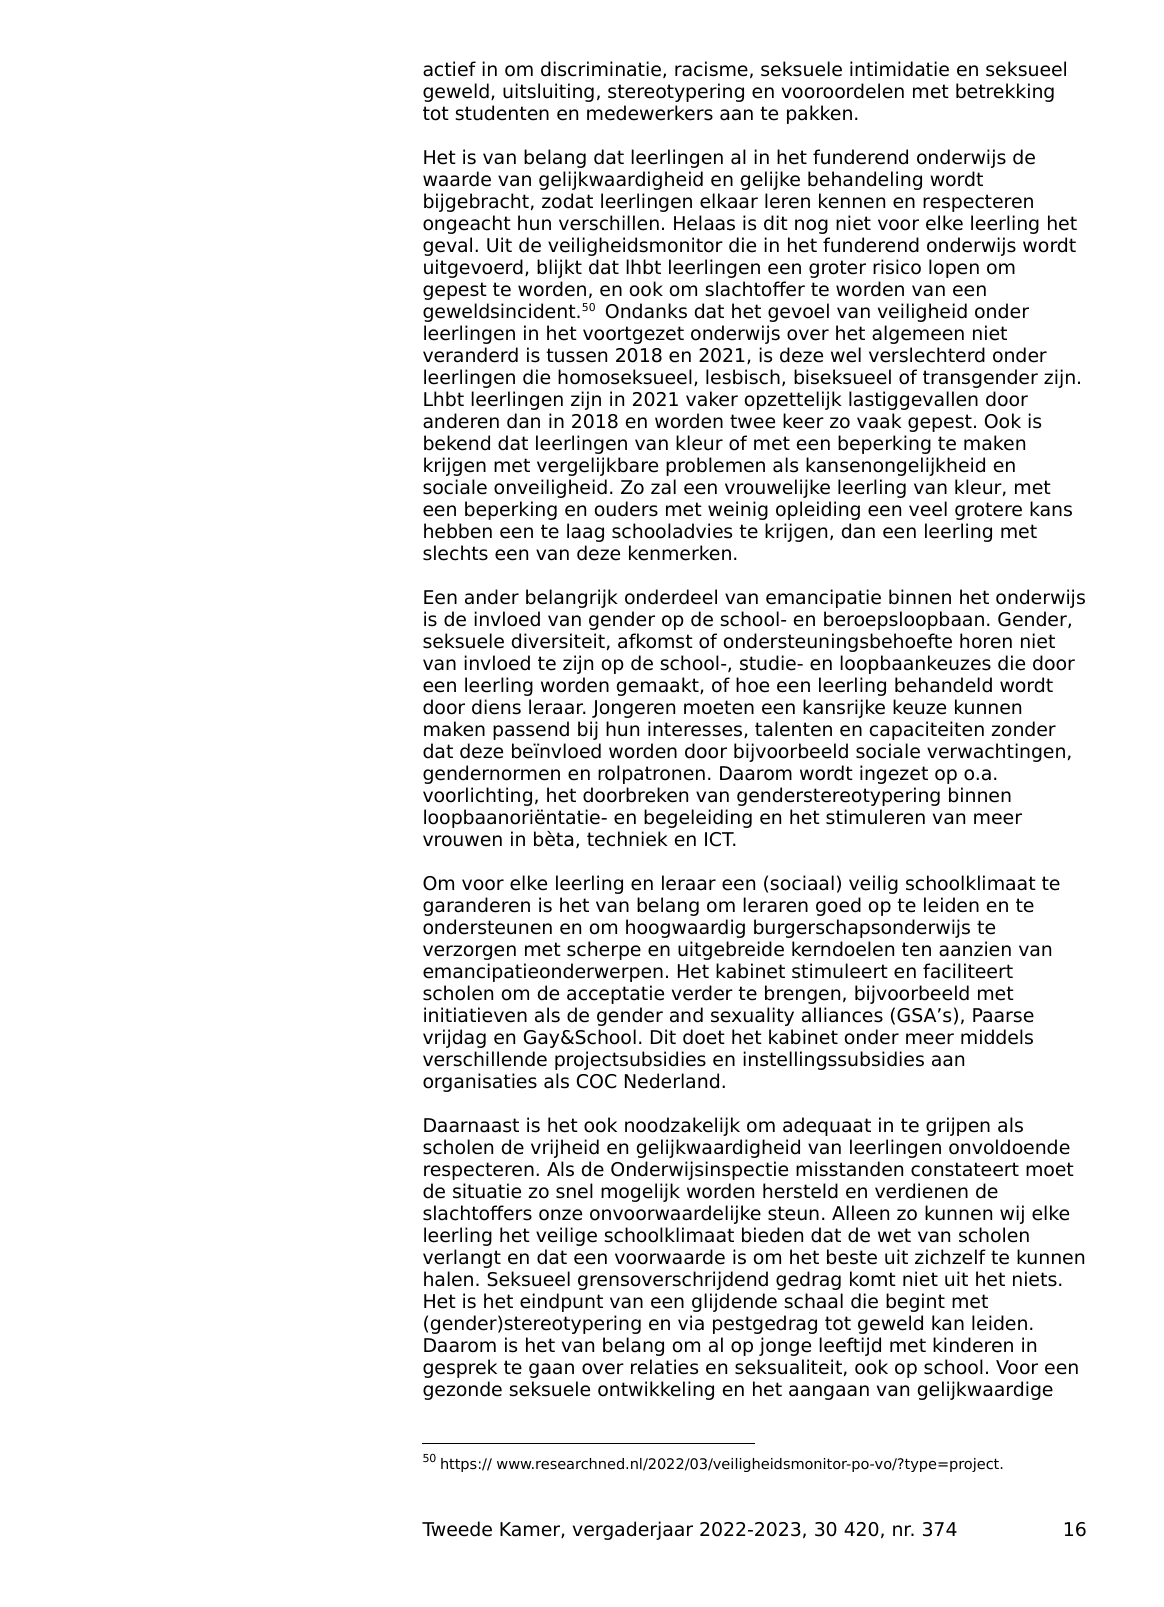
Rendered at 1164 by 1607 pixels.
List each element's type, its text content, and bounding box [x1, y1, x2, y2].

text https:// www.researchned.nl/2022/03/veiligheidsmonitor-po-vo/?type=project. [422, 1452, 1087, 1474]
text Daarnaast is het ook noodzakelijk om adequaat in te grijpen als scholen de vrijheid en gelijkwaardigheid van leerlingen onvoldoende respecteren. Als de Onderwijsinspectie misstanden constateert moet de situatie zo snel mogelijk worden hersteld en verdienen de slachtoffers onze onvoorwaardelijke steun. Alleen zo kunnen wij elke leerling het veilige schoolklimaat bieden dat de wet van scholen verlangt en dat een voorwaarde is om het beste uit zichzelf te kunnen halen. Seksueel grensoverschrijdend gedrag komt niet uit het niets. Het is het eindpunt van een glijdende schaal die begint met (gender)stereotypering en via pestgedrag tot geweld kan leiden. Daarom is het van belang om al op jonge leeftijd met kinderen in gesprek te gaan over relaties en seksualiteit, ook op school. Voor een gezonde seksuele ontwikkeling en het aangaan van gelijkwaardige [422, 1115, 1087, 1401]
text Om voor elke leerling en leraar een (sociaal) veilig schoolklimaat te garanderen is het van belang om leraren goed op te leiden en te ondersteunen en om hoogwaardig burgerschapsonderwijs te verzorgen met scherpe en uitgebreide kerndoelen ten aanzien van emancipatieonderwerpen. Het kabinet stimuleert en faciliteert scholen om de acceptatie verder te brengen, bijvoorbeeld met initiatieven als de gender and sexuality alliances (GSA’s), Paarse vrijdag en Gay&School. Dit doet het kabinet onder meer middels verschillende projectsubsidies en instellingssubsidies aan organisaties als COC Nederland. [422, 873, 1087, 1093]
text Een ander belangrijk onderdeel van emancipatie binnen het onderwijs is de invloed van gender op de school- en beroepsloopbaan. Gender, seksuele diversiteit, afkomst of ondersteuningsbehoefte horen niet van invloed te zijn op de school-, studie- en loopbaankeuzes die door een leerling worden gemaakt, of hoe een leerling behandeld wordt door diens leraar. Jongeren moeten een kansrijke keuze kunnen maken passend bij hun interesses, talenten en capaciteiten zonder dat deze beïnvloed worden door bijvoorbeeld sociale verwachtingen, gendernormen en rolpatronen. Daarom wordt ingezet op o.a. voorlichting, het doorbreken van genderstereotypering binnen loopbaanoriëntatie- en begeleiding en het stimuleren van meer vrouwen in bèta, techniek en ICT. [422, 587, 1087, 851]
text Het is van belang dat leerlingen al in het funderend onderwijs de waarde van gelijkwaardigheid en gelijke behandeling wordt bijgebracht, zodat leerlingen elkaar leren kennen en respecteren ongeacht hun verschillen. Helaas is dit nog niet voor elke leerling het geval. Uit de veiligheidsmonitor die in het funderend onderwijs wordt uitgevoerd, blijkt dat lhbt leerlingen een groter risico lopen om gepest te worden, en ook om slachtoffer te worden van een geweldsincident. Ondanks dat het gevoel van veiligheid onder leerlingen in het voortgezet onderwijs over het algemeen niet veranderd is tussen 2018 en 2021, is deze wel verslechterd onder leerlingen die homoseksueel, lesbisch, biseksueel of transgender zijn. Lhbt leerlingen zijn in 2021 vaker opzettelijk lastiggevallen door anderen dan in 2018 en worden twee keer zo vaak gepest. Ook is bekend dat leerlingen van kleur of met een beperking te maken krijgen met vergelijkbare problemen als kansenongelijkheid en sociale onveiligheid. Zo zal een vrouwelijke leerling van kleur, met een beperking en ouders met weinig opleiding een veel grotere kans hebben een te laag schooladvies te krijgen, dan een leerling met slechts een van deze kenmerken. [422, 147, 1087, 565]
text actief in om discriminatie, racisme, seksuele intimidatie en seksueel geweld, uitsluiting, stereotypering en vooroordelen met betrekking tot studenten en medewerkers aan te pakken. [422, 59, 1087, 125]
